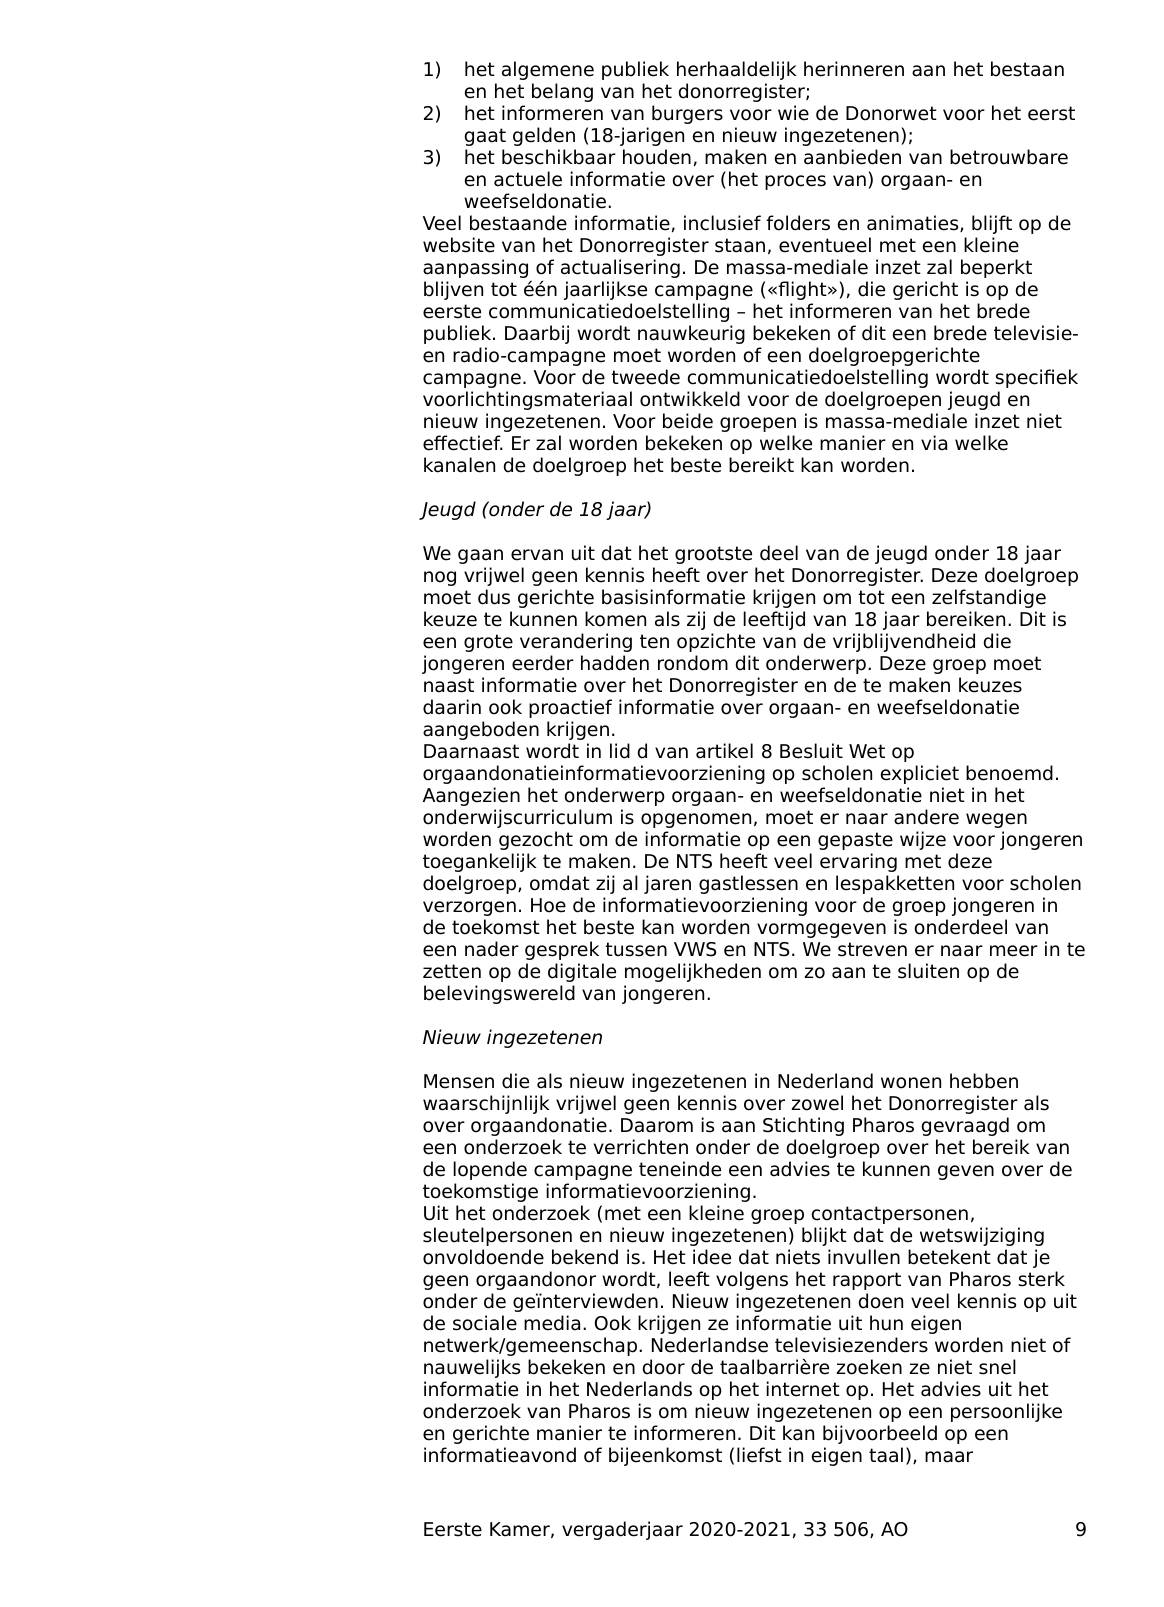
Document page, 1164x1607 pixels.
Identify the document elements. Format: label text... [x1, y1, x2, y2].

text Uit het onderzoek (met een kleine groep contactpersonen, sleutelpersonen en nieuw ingezetenen) blijkt dat de wetswijziging onvoldoende bekend is. Het idee dat niets invullen betekent dat je geen orgaandonor wordt, leeft volgens het rapport van Pharos sterk onder de geïnterviewden. Nieuw ingezetenen doen veel kennis op uit de sociale media. Ook krijgen ze informatie uit hun eigen netwerk/gemeenschap. Nederlandse televisiezenders worden niet of nauwelijks bekeken en door de taalbarrière zoeken ze niet snel informatie in het Nederlands op het internet op. Het advies uit het onderzoek van Pharos is om nieuw ingezetenen op een persoonlijke en gerichte manier te informeren. Dit kan bijvoorbeeld op een informatieavond of bijeenkomst (liefst in eigen taal), maar [422, 1203, 1087, 1467]
text Mensen die als nieuw ingezetenen in Nederland wonen hebben waarschijnlijk vrijwel geen kennis over zowel het Donorregister als over orgaandonatie. Daarom is aan Stichting Pharos gevraagd om een onderzoek te verrichten onder de doelgroep over het bereik van de lopende campagne teneinde een advies te kunnen geven over de toekomstige informatievoorziening. [422, 1071, 1087, 1203]
text 3) het beschikbaar houden, maken en aanbieden van betrouwbare en actuele informatie over (het proces van) orgaan- en weefseldonatie. [422, 147, 1087, 213]
subtitle Jeugd (onder de 18 jaar) [422, 499, 1087, 521]
subtitle Nieuw ingezetenen [422, 1027, 1087, 1049]
text Veel bestaande informatie, inclusief folders en animaties, blijft op de website van het Donorregister staan, eventueel met een kleine aanpassing of actualisering. De massa-mediale inzet zal beperkt blijven tot één jaarlijkse campagne («flight»), die gericht is op de eerste communicatiedoelstelling – het informeren van het brede publiek. Daarbij wordt nauwkeurig bekeken of dit een brede televisie- en radio-campagne moet worden of een doelgroepgerichte campagne. Voor de tweede communicatiedoelstelling wordt specifiek voorlichtingsmateriaal ontwikkeld voor de doelgroepen jeugd en nieuw ingezetenen. Voor beide groepen is massa-mediale inzet niet effectief. Er zal worden bekeken op welke manier en via welke kanalen de doelgroep het beste bereikt kan worden. [422, 213, 1087, 477]
text 2) het informeren van burgers voor wie de Donorwet voor het eerst gaat gelden (18-jarigen en nieuw ingezetenen); [422, 103, 1087, 147]
text Daarnaast wordt in lid d van artikel 8 Besluit Wet op orgaandonatieinformatievoorziening op scholen expliciet benoemd. Aangezien het onderwerp orgaan- en weefseldonatie niet in het onderwijscurriculum is opgenomen, moet er naar andere wegen worden gezocht om de informatie op een gepaste wijze voor jongeren toegankelijk te maken. De NTS heeft veel ervaring met deze doelgroep, omdat zij al jaren gastlessen en lespakketten voor scholen verzorgen. Hoe de informatievoorziening voor de groep jongeren in de toekomst het beste kan worden vormgegeven is onderdeel van een nader gesprek tussen VWS en NTS. We streven er naar meer in te zetten op de digitale mogelijkheden om zo aan te sluiten op de belevingswereld van jongeren. [422, 741, 1087, 1004]
text We gaan ervan uit dat het grootste deel van de jeugd onder 18 jaar nog vrijwel geen kennis heeft over het Donorregister. Deze doelgroep moet dus gerichte basisinformatie krijgen om tot een zelfstandige keuze te kunnen komen als zij de leeftijd van 18 jaar bereiken. Dit is een grote verandering ten opzichte van de vrijblijvendheid die jongeren eerder hadden rondom dit onderwerp. Deze groep moet naast informatie over het Donorregister en de te maken keuzes daarin ook proactief informatie over orgaan- en weefseldonatie aangeboden krijgen. [422, 543, 1087, 741]
text 1) het algemene publiek herhaaldelijk herinneren aan het bestaan en het belang van het donorregister; [422, 59, 1087, 103]
